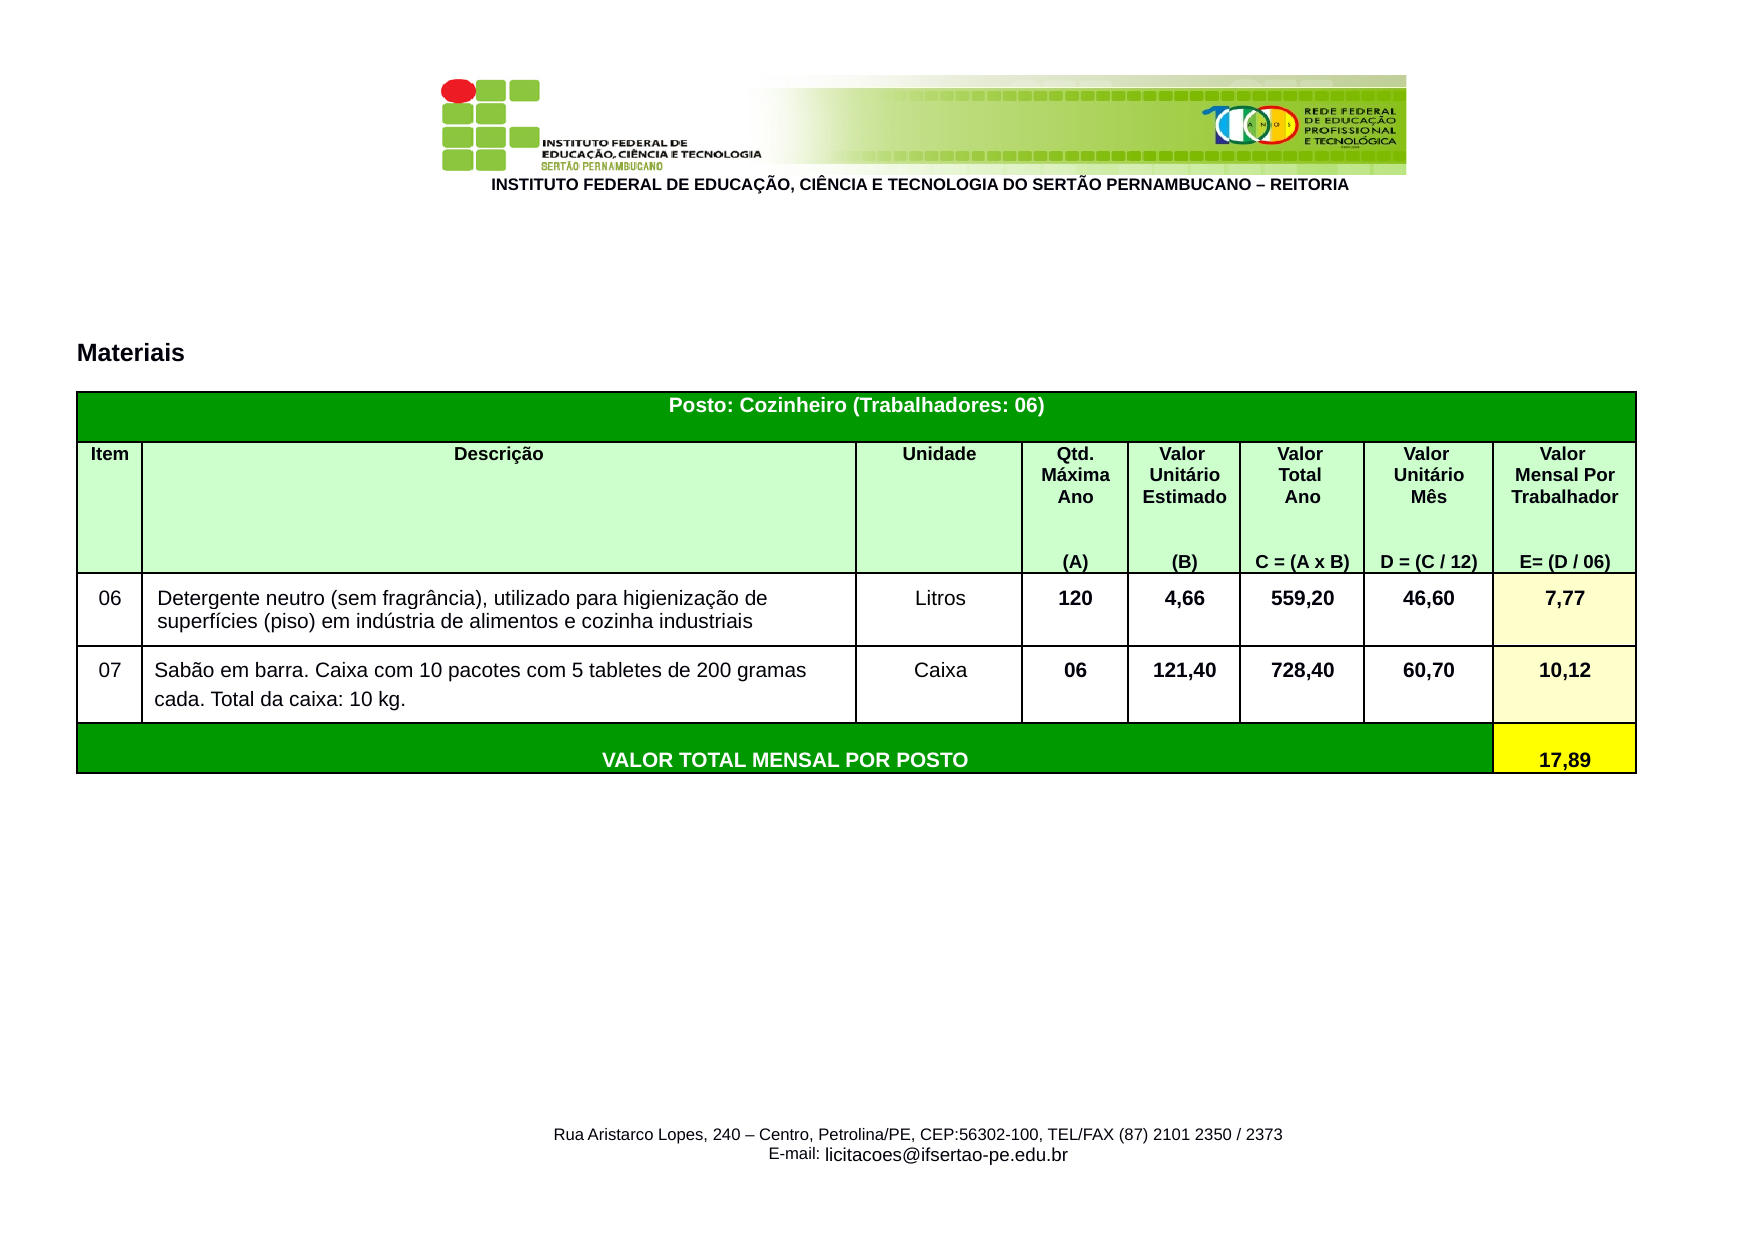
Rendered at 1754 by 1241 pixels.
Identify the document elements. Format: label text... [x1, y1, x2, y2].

table_cell 121,40 [1129, 647, 1239, 722]
table_cell 06 [1023, 647, 1127, 722]
table_cell Item [78, 443, 141, 572]
table_cell Detergente neutro (sem fragrância), utilizado para higienização de superfícies (piso) em indústria de alimentos e cozinha industriais [143, 574, 855, 644]
table_cell 06 [78, 574, 141, 644]
table_cell Valor Total Ano C = (A x B) [1241, 443, 1363, 572]
table_header Posto: Cozinheiro (Trabalhadores: 06) [78, 393, 1635, 441]
table_cell 7,77 [1494, 574, 1635, 644]
table_cell Sabão em barra. Caixa com 10 pacotes com 5 tabletes de 200 gramas cada. Total da caixa: 10 kg. [143, 647, 855, 722]
table_cell Unidade [857, 443, 1021, 572]
table_cell 120 [1023, 574, 1127, 644]
picture [430, 75, 1407, 175]
table_cell Valor Unitário Mês D = (C / 12) [1365, 443, 1492, 572]
subtitle Materiais [77, 338, 1686, 367]
table_cell Qtd. Máxima Ano (A) [1023, 443, 1127, 572]
table_cell 46,60 [1365, 574, 1492, 644]
table_cell Litros [857, 574, 1021, 644]
table_cell 4,66 [1129, 574, 1239, 644]
table_cell Valor Unitário Estimado (B) [1129, 443, 1239, 572]
table_cell 10,12 [1494, 647, 1635, 722]
table_cell Caixa [857, 647, 1021, 722]
table_cell Descrição [143, 443, 855, 572]
table_cell VALOR TOTAL MENSAL POR POSTO [78, 724, 1492, 772]
table_cell 17,89 [1494, 724, 1635, 772]
table_cell 728,40 [1241, 647, 1363, 722]
table_cell 07 [78, 647, 141, 722]
table_cell 559,20 [1241, 574, 1363, 644]
table_cell 60,70 [1365, 647, 1492, 722]
table_cell Valor Mensal Por Trabalhador E= (D / 06) [1494, 443, 1635, 572]
